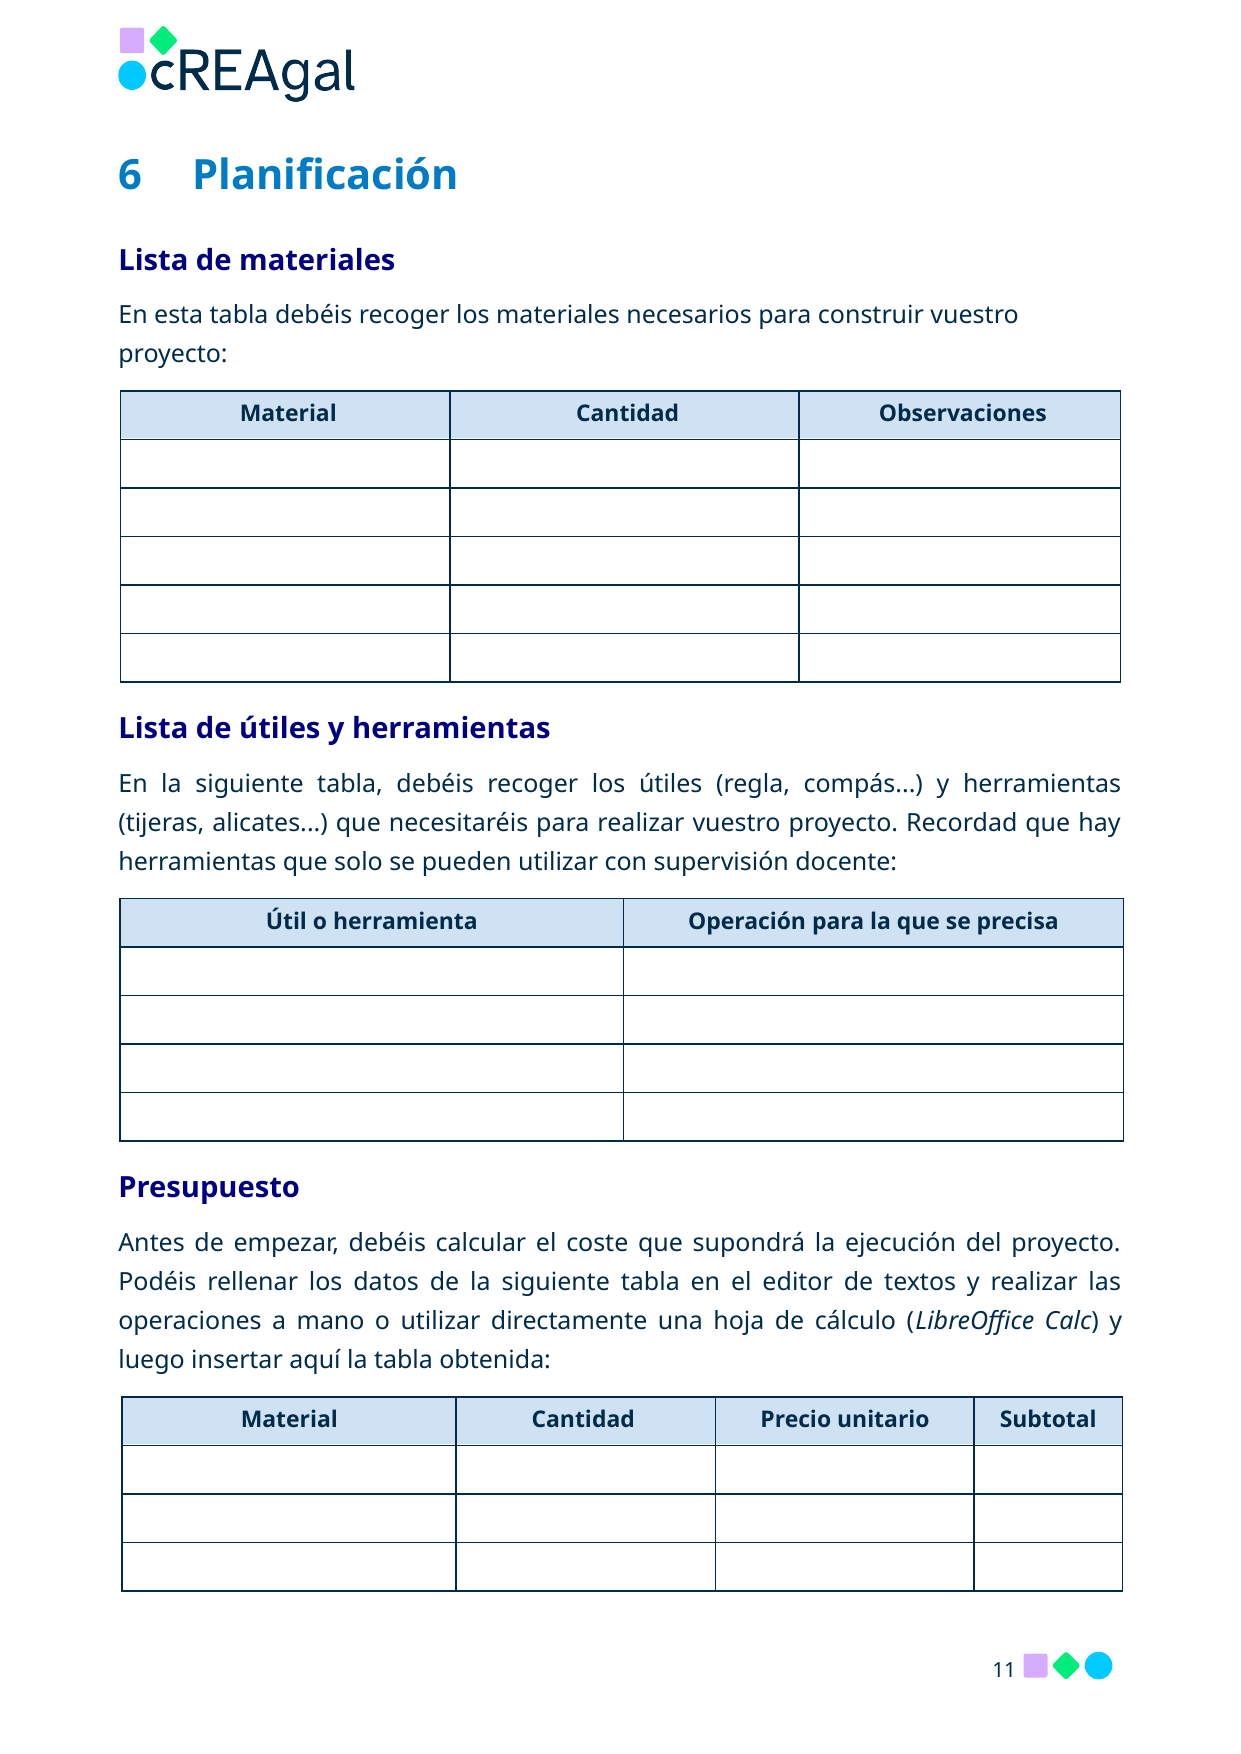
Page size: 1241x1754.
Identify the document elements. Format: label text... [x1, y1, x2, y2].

table_header Precio unitario [716, 1398, 973, 1444]
table_header Útil o herramienta [121, 899, 623, 946]
table_cell [121, 1045, 623, 1092]
table_cell [123, 1543, 455, 1590]
table_cell [975, 1543, 1122, 1590]
table_cell [121, 537, 449, 584]
table_header Operación para la que se precisa [624, 899, 1123, 946]
table_header Observaciones [800, 392, 1120, 438]
text Antes de empezar, debéis calcular el coste que supondrá la ejecución del proyecto. Podéis rellenar los datos de la siguiente tabla en el editor de textos y realizar las operaciones a mano o utilizar directamente una hoja de cálculo (LibreOffice Calc) y luego insertar aquí la tabla obtenida: [118, 1225, 1122, 1376]
text En la siguiente tabla, debéis recoger los útiles (regla, compás...) y herramientas (tijeras, alicates...) que necesitaréis para realizar vuestro proyecto. Recordad que hay herramientas que solo se pueden utilizar con supervisión docente: [118, 766, 1122, 878]
table_cell [975, 1446, 1122, 1493]
table_cell [121, 586, 449, 633]
table_cell [800, 440, 1120, 487]
subtitle Lista de materiales [118, 239, 1122, 279]
table_header Material [121, 392, 449, 438]
table_cell [451, 634, 798, 681]
table_header Subtotal [975, 1398, 1122, 1444]
subtitle Lista de útiles y herramientas [118, 707, 1122, 747]
table_cell [451, 440, 798, 487]
table_cell [121, 489, 449, 536]
table_cell [457, 1543, 715, 1590]
table_cell [800, 586, 1120, 633]
table_cell [716, 1446, 973, 1493]
table_cell [123, 1495, 455, 1542]
table_cell [457, 1446, 715, 1493]
table_cell [716, 1495, 973, 1542]
table_header Cantidad [457, 1398, 715, 1444]
table_header Material [123, 1398, 455, 1444]
picture [118, 26, 355, 102]
subtitle Presupuesto [118, 1167, 1122, 1206]
table_cell [716, 1543, 973, 1590]
table_cell [121, 634, 449, 681]
table_cell [451, 489, 798, 536]
table_cell [121, 996, 623, 1043]
table_cell [975, 1495, 1122, 1542]
table_cell [121, 440, 449, 487]
table_cell [800, 489, 1120, 536]
table_cell [624, 1093, 1123, 1140]
table_cell [451, 537, 798, 584]
table_cell [800, 537, 1120, 584]
table_cell [123, 1446, 455, 1493]
table_cell [121, 948, 623, 995]
table_cell [624, 1045, 1123, 1092]
subtitle Planificación [118, 145, 1122, 202]
table_cell [451, 586, 798, 633]
text En esta tabla debéis recoger los materiales necesarios para construir vuestro proyecto: [118, 297, 1122, 370]
table_cell [121, 1093, 623, 1140]
table_cell [624, 948, 1123, 995]
table_cell [457, 1495, 715, 1542]
table_cell [800, 634, 1120, 681]
table_cell [624, 996, 1123, 1043]
table_header Cantidad [451, 392, 798, 438]
